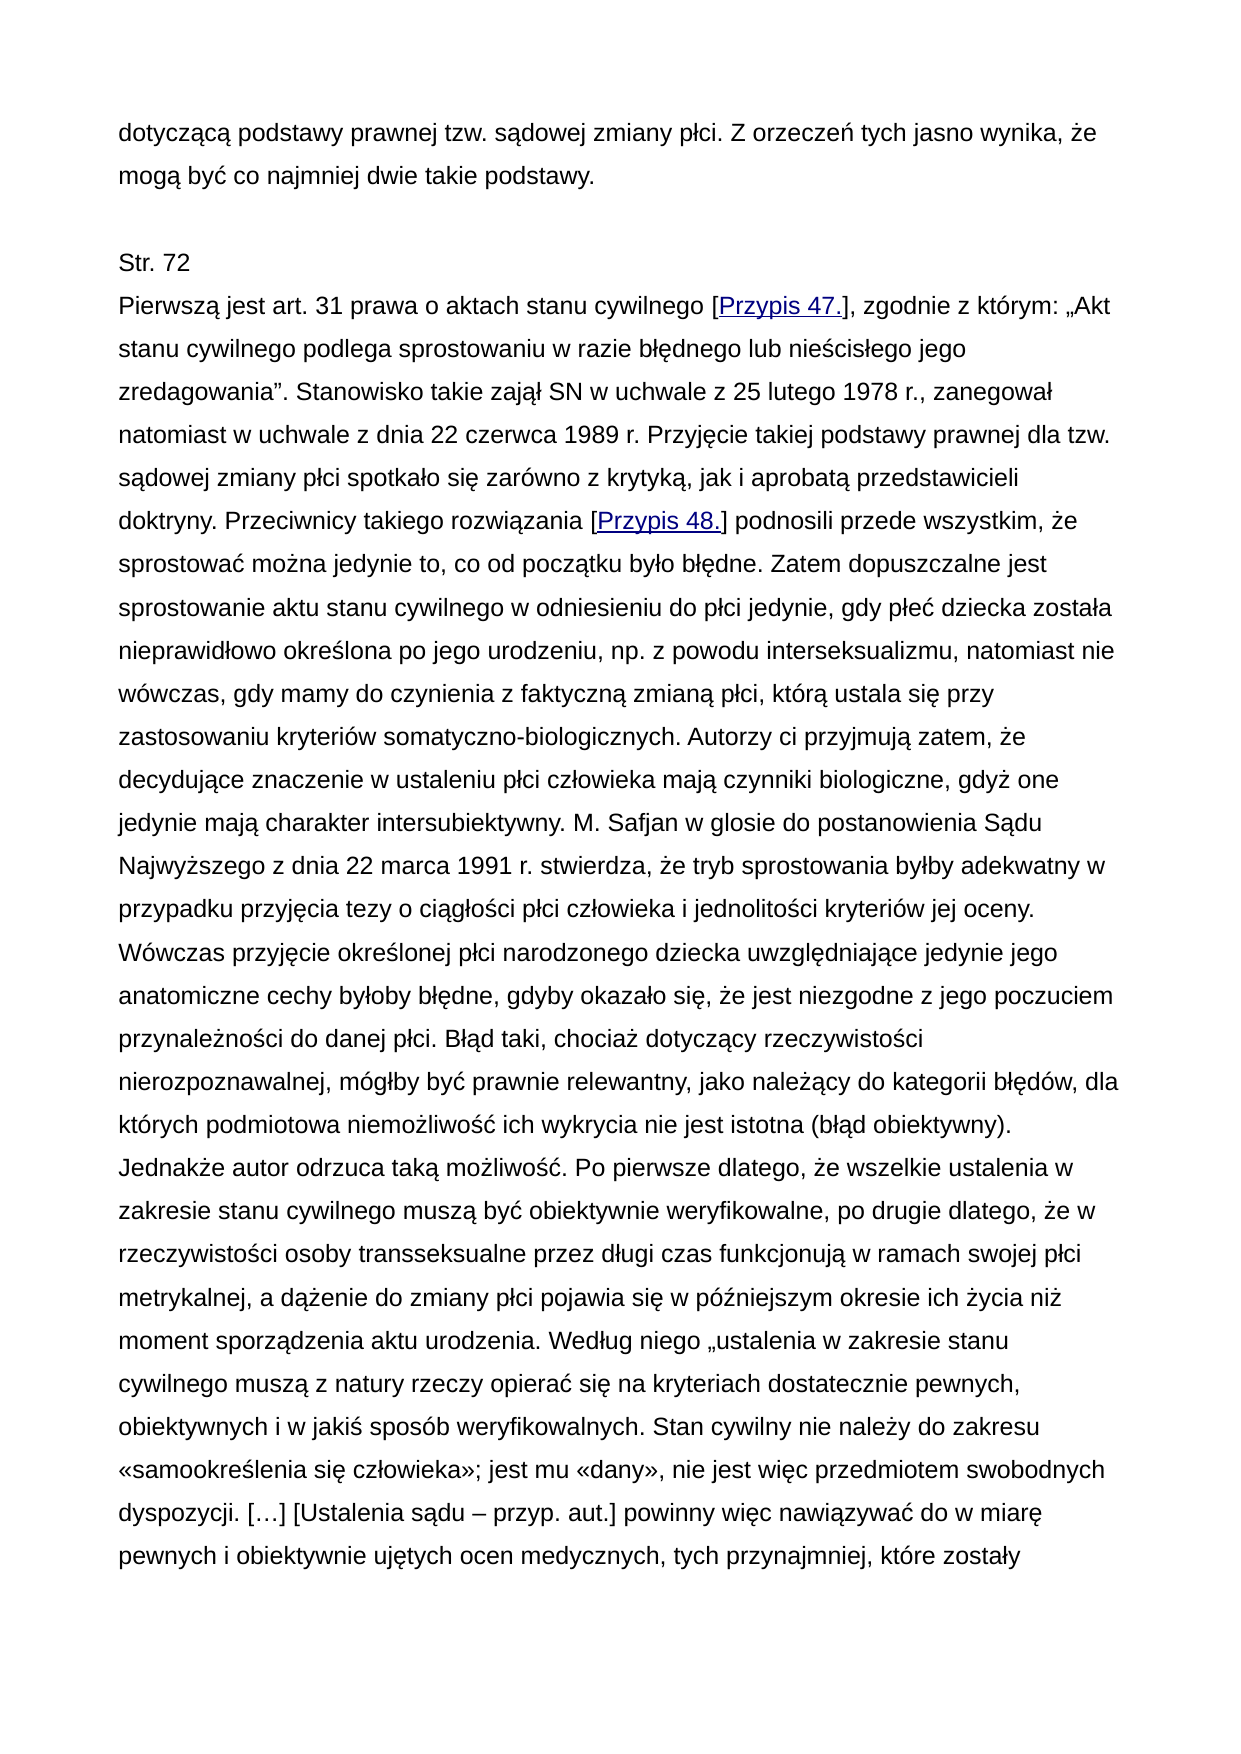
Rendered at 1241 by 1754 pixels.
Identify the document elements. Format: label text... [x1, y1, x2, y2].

text dotyczącą podstawy prawnej tzw. sądowej zmiany płci. Z orzeczeń tych jasno wynika, że mogą być co najmniej dwie takie podstawy. [118, 118, 1122, 190]
text Str. 72 [118, 247, 1122, 276]
text Pierwszą jest art. 31 prawa o aktach stanu cywilnego [Przypis 47.], zgodnie z którym: „Akt stanu cywilnego podlega sprostowaniu w razie błędnego lub nieścisłego jego zredagowania”. Stanowisko takie zajął SN w uchwale z 25 lutego 1978 r., zanegował natomiast w uchwale z dnia 22 czerwca 1989 r. Przyjęcie takiej podstawy prawnej dla tzw. sądowej zmiany płci spotkało się zarówno z krytyką, jak i aprobatą przedstawicieli doktryny. Przeciwnicy takiego rozwiązania [Przypis 48.] podnosili przede wszystkim, że sprostować można jedynie to, co od początku było błędne. Zatem dopuszczalne jest sprostowanie aktu stanu cywilnego w odniesieniu do płci jedynie, gdy płeć dziecka została nieprawidłowo określona po jego urodzeniu, np. z powodu interseksualizmu, natomiast nie wówczas, gdy mamy do czynienia z faktyczną zmianą płci, którą ustala się przy zastosowaniu kryteriów somatyczno-biologicznych. Autorzy ci przyjmują zatem, że decydujące znaczenie w ustaleniu płci człowieka mają czynniki biologiczne, gdyż one jedynie mają charakter intersubiektywny. M. Safjan w glosie do postanowienia Sądu Najwyższego z dnia 22 marca 1991 r. stwierdza, że tryb sprostowania byłby adekwatny w przypadku przyjęcia tezy o ciągłości płci człowieka i jednolitości kryteriów jej oceny. Wówczas przyjęcie określonej płci narodzonego dziecka uwzględniające jedynie jego anatomiczne cechy byłoby błędne, gdyby okazało się, że jest niezgodne z jego poczuciem przynależności do danej płci. Błąd taki, chociaż dotyczący rzeczywistości nierozpoznawalnej, mógłby być prawnie relewantny, jako należący do kategorii błędów, dla których podmiotowa niemożliwość ich wykrycia nie jest istotna (błąd obiektywny). Jednakże autor odrzuca taką możliwość. Po pierwsze dlatego, że wszelkie ustalenia w zakresie stanu cywilnego muszą być obiektywnie weryfikowalne, po drugie dlatego, że w rzeczywistości osoby transseksualne przez długi czas funkcjonują w ramach swojej płci metrykalnej, a dążenie do zmiany płci pojawia się w późniejszym okresie ich życia niż moment sporządzenia aktu urodzenia. Według niego „ustalenia w zakresie stanu cywilnego muszą z natury rzeczy opierać się na kryteriach dostatecznie pewnych, obiektywnych i w jakiś sposób weryfikowalnych. Stan cywilny nie należy do zakresu «samookreślenia się człowieka»; jest mu «dany», nie jest więc przedmiotem swobodnych dyspozycji. […] [Ustalenia sądu – przyp. aut.] powinny więc nawiązywać do w miarę pewnych i obiektywnie ujętych ocen medycznych, tych przynajmniej, które zostały [118, 291, 1122, 1570]
